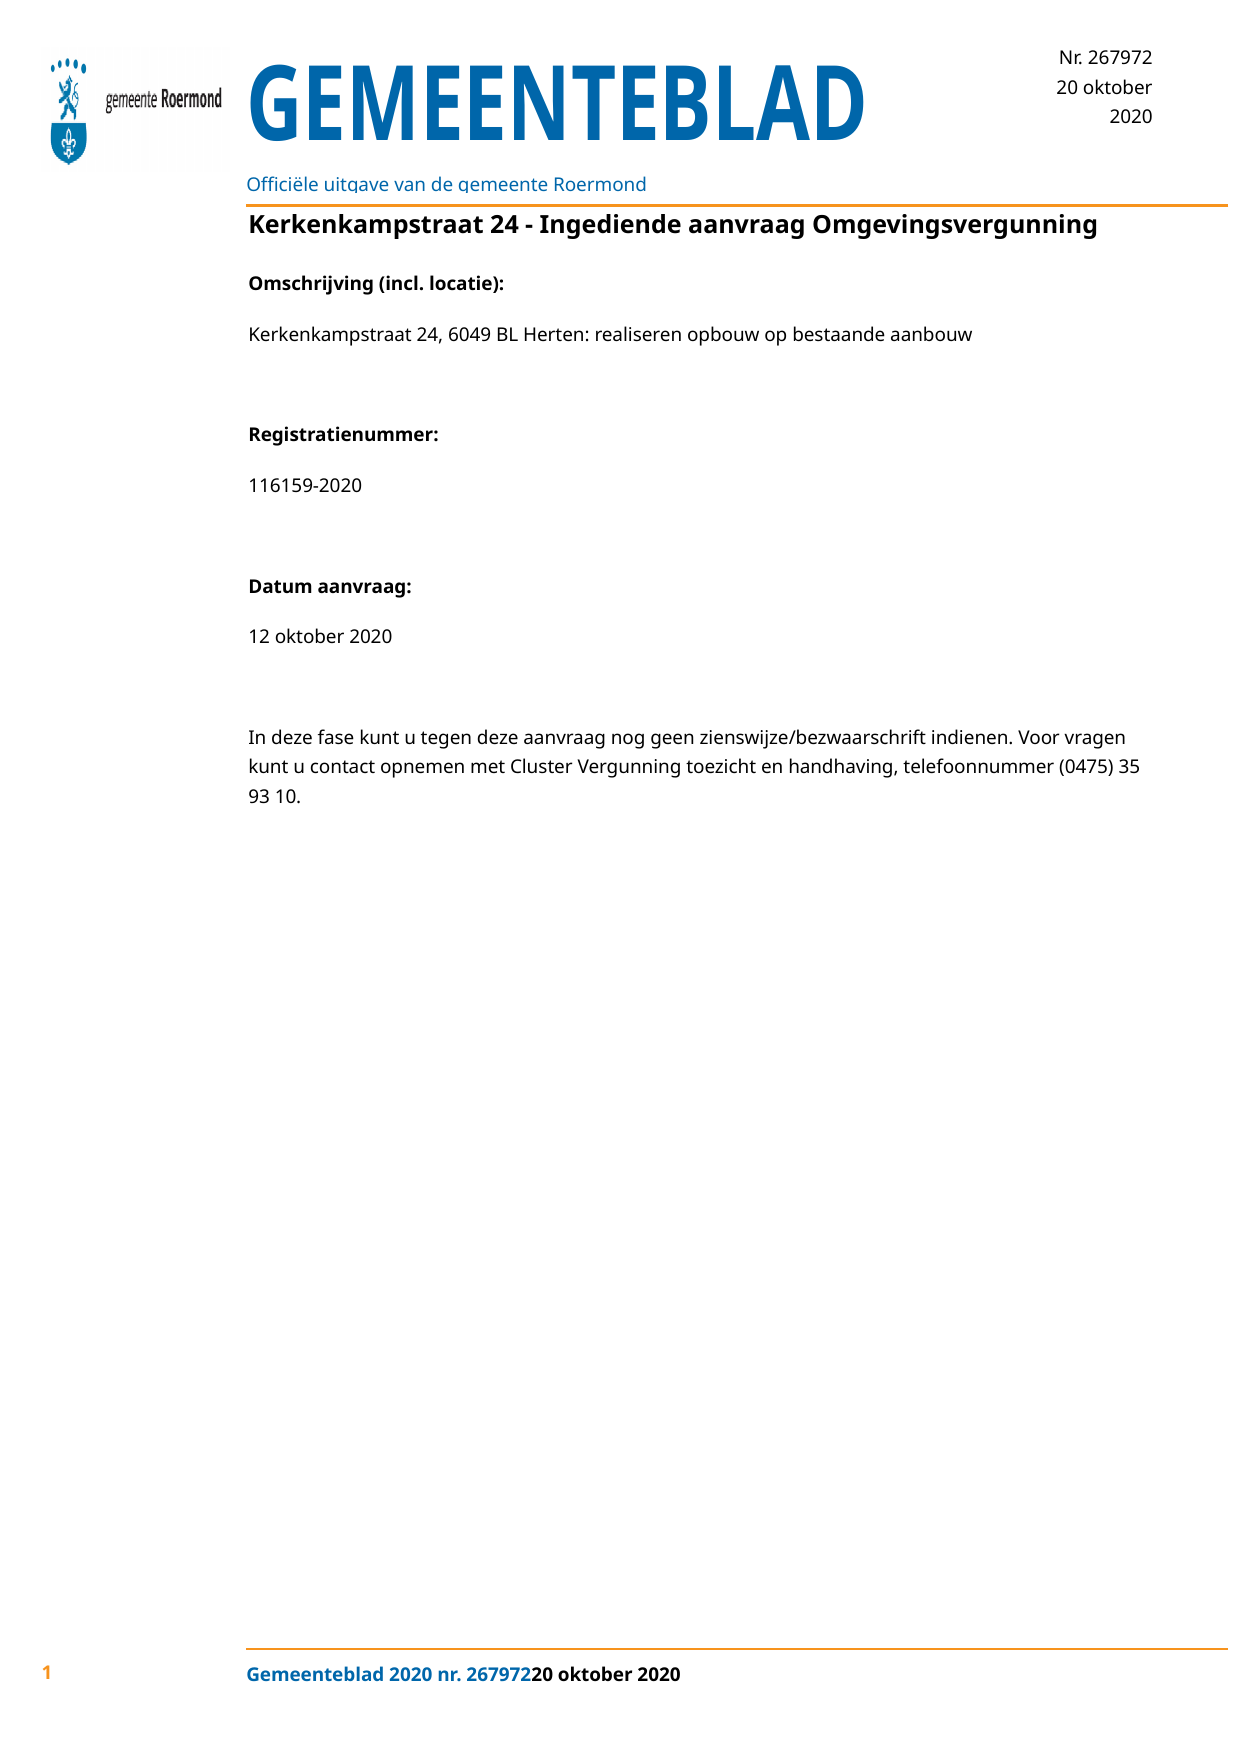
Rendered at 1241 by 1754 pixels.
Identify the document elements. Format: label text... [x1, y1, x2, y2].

text Datum aanvraag: [248, 573, 1152, 598]
text Omschrijving (incl. locatie): [248, 270, 1152, 296]
picture [41, 47, 231, 172]
text 12 oktober 2020 [248, 623, 1152, 649]
text Kerkenkampstraat 24 - Ingediende aanvraag Omgevingsvergunning [248, 207, 1152, 241]
text Kerkenkampstraat 24, 6049 BL Herten: realiseren opbouw op bestaande aanbouw [248, 321, 1152, 346]
text 116159-2020 [248, 472, 1152, 498]
text Registratienummer: [248, 422, 1152, 447]
text In deze fase kunt u tegen deze aanvraag nog geen zienswijze/bezwaarschrift indienen. Voor vragen kunt u contact opnemen met Cluster Vergunning toezicht en handhaving, telefoonnummer (0475) 35 93 10. [248, 724, 1152, 809]
